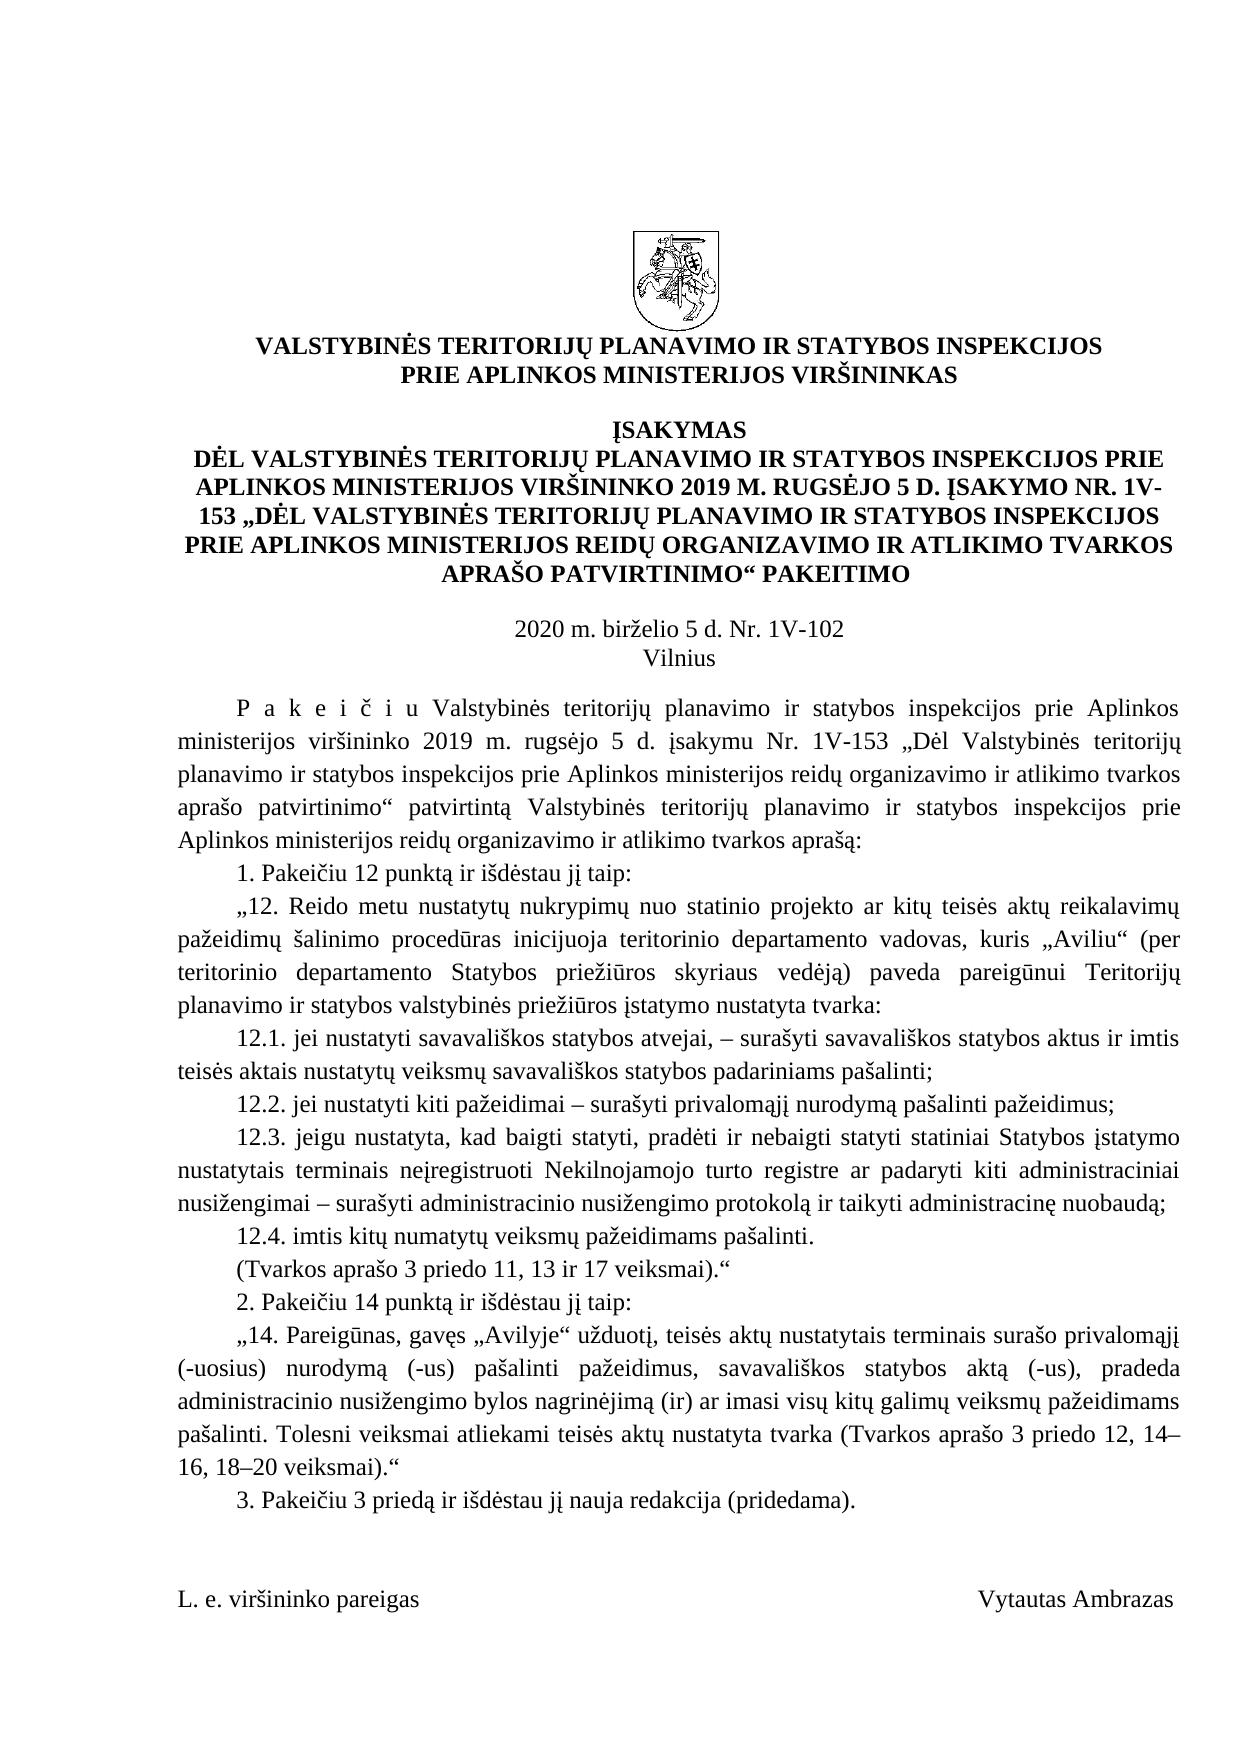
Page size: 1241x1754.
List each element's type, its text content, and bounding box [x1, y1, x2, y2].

text 3. Pakeičiu 3 priedą ir išdėstau jį nauja redakcija (pridedama). [177, 1485, 1181, 1514]
text 1. Pakeičiu 12 punktą ir išdėstau jį taip: [177, 858, 1181, 887]
text valstybinės teritorijų planavimo ir statybos inspekcijos [177, 331, 1181, 360]
text prie aplinkos ministerijos viršininkas [177, 360, 1181, 389]
text „14. Pareigūnas, gavęs „Avilyje“ užduotį, teisės aktų nustatytais terminais surašo privalomąjį (-uosius) nurodymą (-us) pašalinti pažeidimus, savavališkos statybos aktą (-us), pradeda administracinio nusižengimo bylos nagrinėjimą (ir) ar imasi visų kitų galimų veiksmų pažeidimams pašalinti. Tolesni veiksmai atliekami teisės aktų nustatyta tvarka (Tvarkos aprašo 3 priedo 12, 14–16, 18–20 veiksmai).“ [177, 1320, 1181, 1481]
text (Tvarkos aprašo 3 priedo 11, 13 ir 17 veiksmai).“ [177, 1254, 1181, 1283]
text ĮSAKYMAS [177, 415, 1181, 444]
text 2020 m. birželio 5 d. Nr. 1V-102 Vilnius [177, 614, 1181, 671]
text 2. Pakeičiu 14 punktą ir išdėstau jį taip: [177, 1287, 1181, 1316]
text DĖL VALSTYBINĖS TERITORIJŲ PLANAVIMO IR STATYBOS INSPEKCIJOS PRIE APLINKOS MINISTERIJOS viršininko 2019 m. rugsėjo 5 d. įsakymo nr. 1v-153 „dėl VALSTYBINĖS TERITORIJŲ PLANAVIMO IR STATYBOS INSPEKCIJOS PRIE APLINKOS MINISTERIJOS REIDŲ ORGANIZAVIMO IR ATLIKIMO TVARKOS APRAŠO PATVIRTINIMO“ pakeitimo [177, 444, 1181, 587]
text „12. Reido metu nustatytų nukrypimų nuo statinio projekto ar kitų teisės aktų reikalavimų pažeidimų šalinimo procedūras inicijuoja teritorinio departamento vadovas, kuris „Aviliu“ (per teritorinio departamento Statybos priežiūros skyriaus vedėją) paveda pareigūnui Teritorijų planavimo ir statybos valstybinės priežiūros įstatymo nustatyta tvarka: [177, 891, 1181, 1019]
text P a k e i č i u Valstybinės teritorijų planavimo ir statybos inspekcijos prie Aplinkos ministerijos viršininko 2019 m. rugsėjo 5 d. įsakymu Nr. 1V-153 „Dėl Valstybinės teritorijų planavimo ir statybos inspekcijos prie Aplinkos ministerijos reidų organizavimo ir atlikimo tvarkos aprašo patvirtinimo“ patvirtintą Valstybinės teritorijų planavimo ir statybos inspekcijos prie Aplinkos ministerijos reidų organizavimo ir atlikimo tvarkos aprašą: [177, 693, 1181, 854]
text 12.4. imtis kitų numatytų veiksmų pažeidimams pašalinti. [177, 1221, 1181, 1250]
text 12.3. jeigu nustatyta, kad baigti statyti, pradėti ir nebaigti statyti statiniai Statybos įstatymo nustatytais terminais neįregistruoti Nekilnojamojo turto registre ar padaryti kiti administraciniai nusižengimai – surašyti administracinio nusižengimo protokolą ir taikyti administracinę nuobaudą; [177, 1122, 1181, 1217]
text L. e. viršininko pareigas Vytautas Ambrazas [177, 1584, 1181, 1613]
text 12.1. jei nustatyti savavališkos statybos atvejai, – surašyti savavališkos statybos aktus ir imtis teisės aktais nustatytų veiksmų savavališkos statybos padariniams pašalinti; [177, 1023, 1181, 1085]
text 12.2. jei nustatyti kiti pažeidimai – surašyti privalomąjį nurodymą pašalinti pažeidimus; [177, 1089, 1181, 1118]
